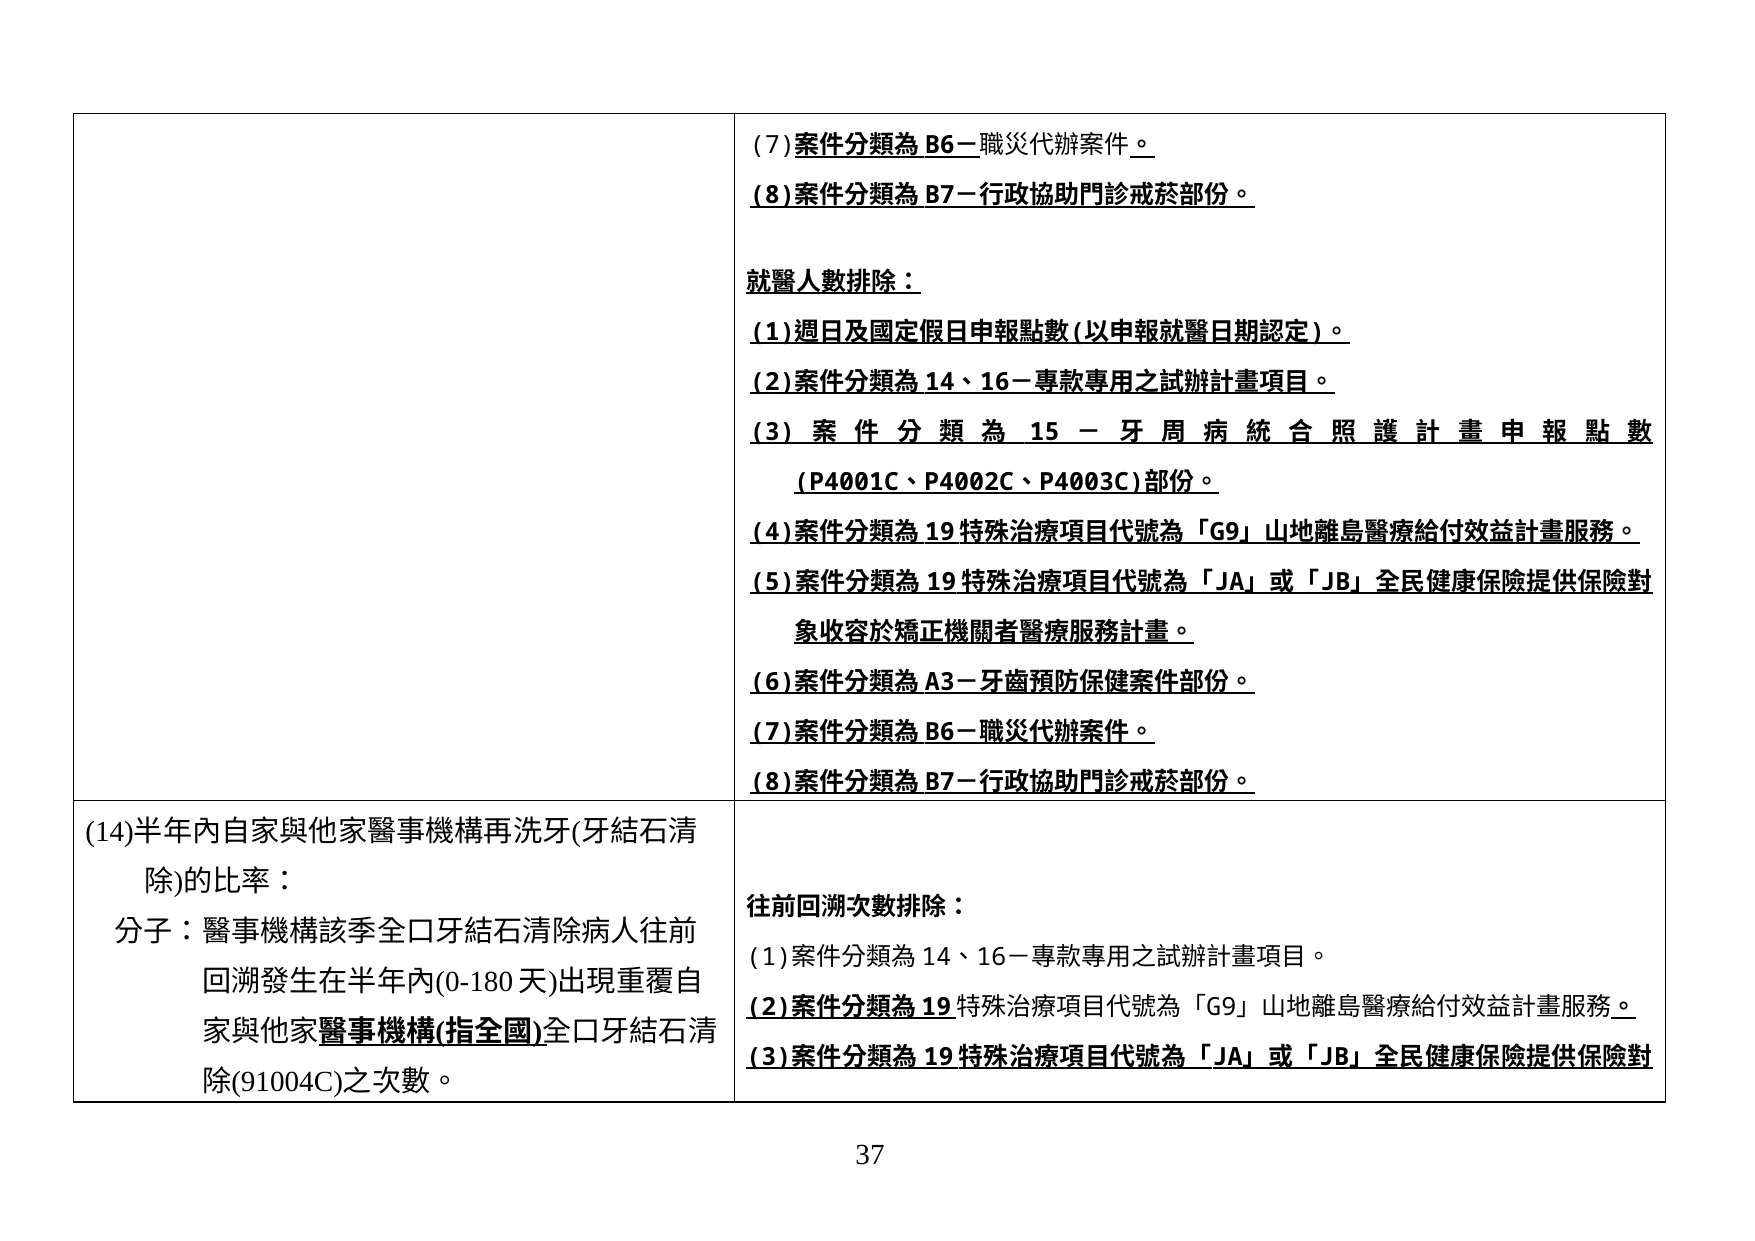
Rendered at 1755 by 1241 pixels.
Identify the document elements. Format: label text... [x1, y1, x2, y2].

table_cell 往前回溯次數排除： (1)案件分類為14、16－專款專用之試辦計畫項目。 (2)案件分類為19特殊治療項目代號為「G9」山地離島醫療給付效益計畫服務。 (3)案件分類為19特殊治療項目代號為「JA」或「JB」全民健康保險提供保險對 [735, 801, 1665, 1101]
table_cell [74, 114, 734, 800]
table_cell (14)半年內自家與他家醫事機構再洗牙(牙結石清除)的比率： 分子：醫事機構該季全口牙結石清除病人往前回溯發生在半年內(0-180天)出現重覆自家與他家醫事機構(指全國)全口牙結石清除(91004C)之次數。 [74, 801, 734, 1101]
table_cell (7)案件分類為B6－職災代辦案件。 (8)案件分類為B7－行政協助門診戒菸部份。 就醫人數排除： (1)週日及國定假日申報點數(以申報就醫日期認定)。 (2)案件分類為14、16－專款專用之試辦計畫項目。 (3)案件分類為15－牙周病統合照護計畫申報點數(P4001C、P4002C、P4003C)部份。 (4)案件分類為19特殊治療項目代號為「G9」山地離島醫療給付效益計畫服務。 (5)案件分類為19特殊治療項目代號為「JA」或「JB」全民健康保險提供保險對象收容於矯正機關者醫療服務計畫。 (6)案件分類為A3－牙齒預防保健案件部份。 (7)案件分類為B6－職災代辦案件。 (8)案件分類為B7－行政協助門診戒菸部份。 [735, 114, 1665, 800]
